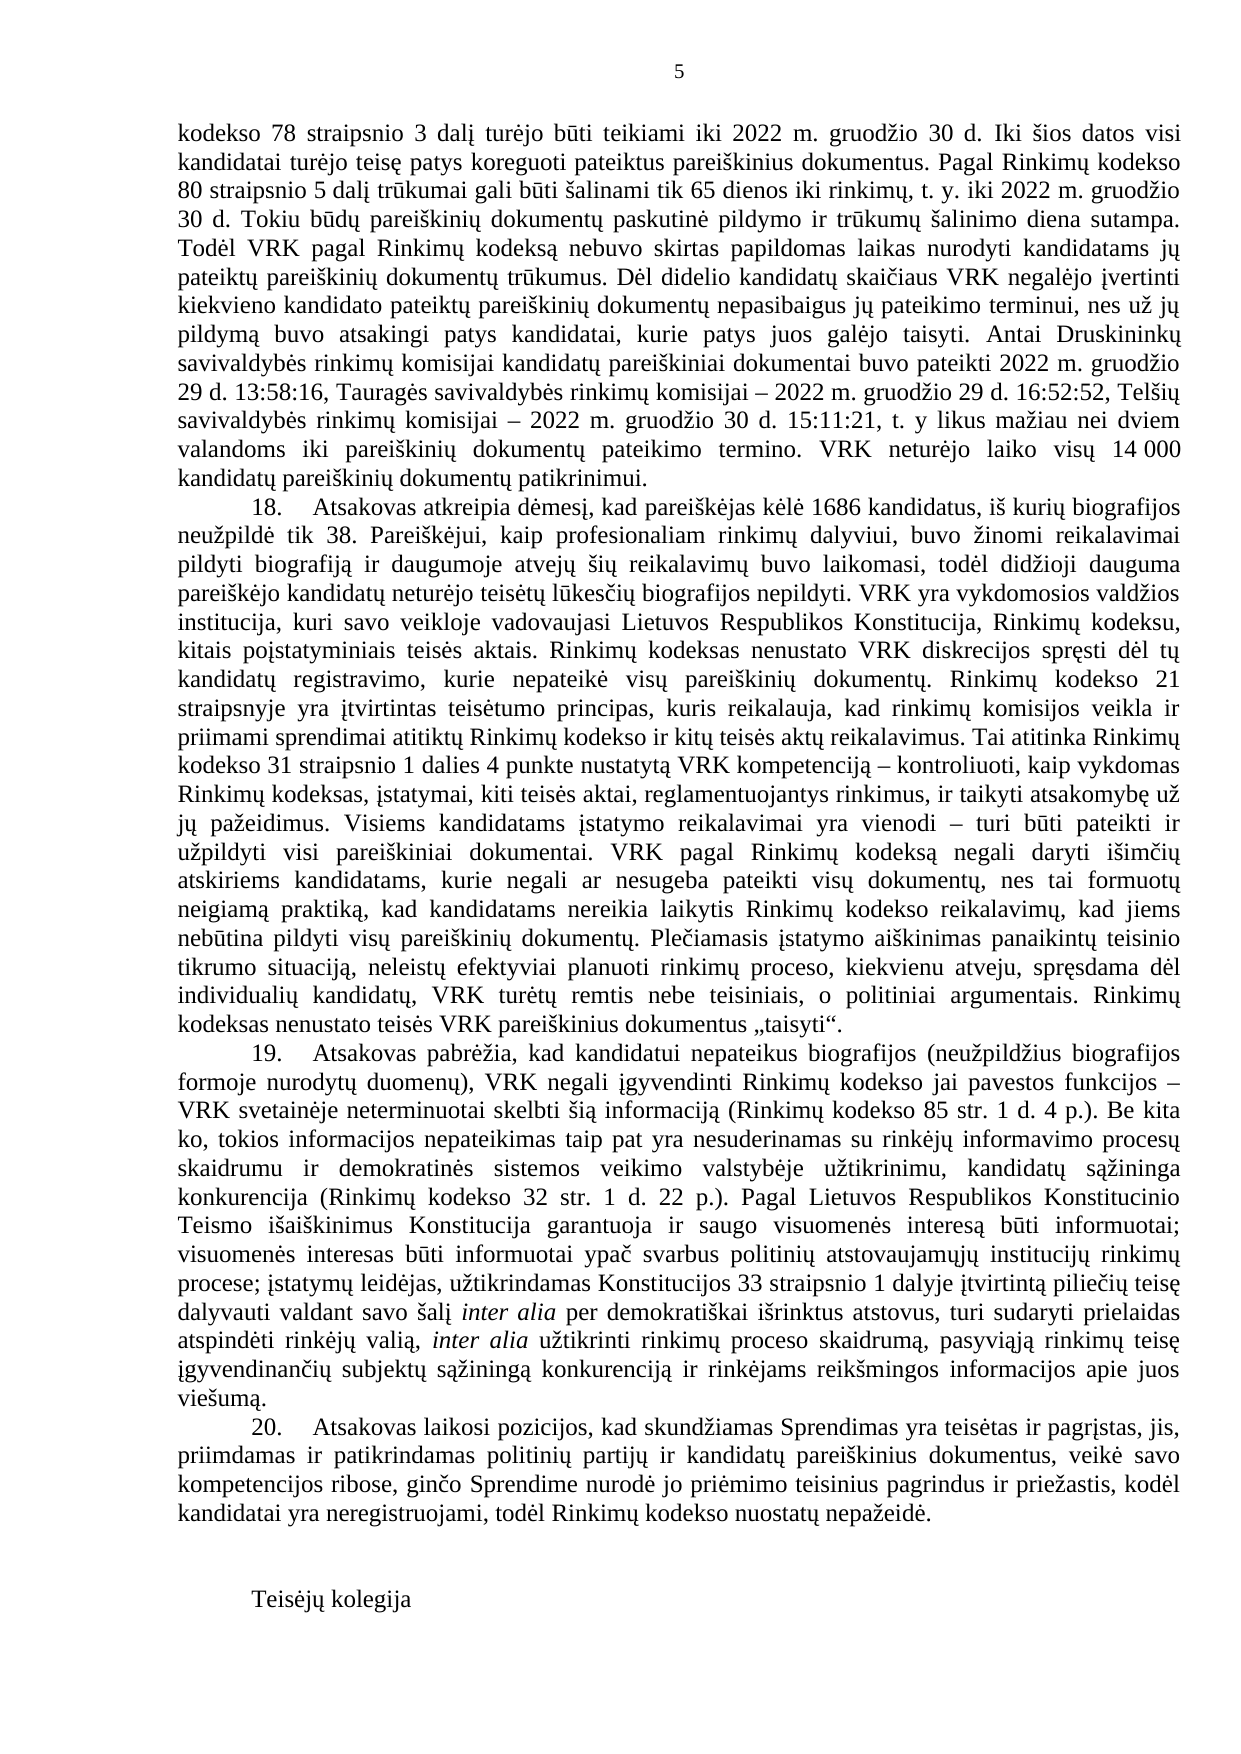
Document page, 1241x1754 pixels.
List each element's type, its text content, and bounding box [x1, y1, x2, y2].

text 18. Atsakovas atkreipia dėmesį, kad pareiškėjas kėlė 1686 kandidatus, iš kurių biografijos neužpildė tik 38. Pareiškėjui, kaip profesionaliam rinkimų dalyviui, buvo žinomi reikalavimai pildyti biografiją ir daugumoje atvejų šių reikalavimų buvo laikomasi, todėl didžioji dauguma pareiškėjo kandidatų neturėjo teisėtų lūkesčių biografijos nepildyti. VRK yra vykdomosios valdžios institucija, kuri savo veikloje vadovaujasi Lietuvos Respublikos Konstitucija, Rinkimų kodeksu, kitais poįstatyminiais teisės aktais. Rinkimų kodeksas nenustato VRK diskrecijos spręsti dėl tų kandidatų registravimo, kurie nepateikė visų pareiškinių dokumentų. Rinkimų kodekso 21 straipsnyje yra įtvirtintas teisėtumo principas, kuris reikalauja, kad rinkimų komisijos veikla ir priimami sprendimai atitiktų Rinkimų kodekso ir kitų teisės aktų reikalavimus. Tai atitinka Rinkimų kodekso 31 straipsnio 1 dalies 4 punkte nustatytą VRK kompetenciją – kontroliuoti, kaip vykdomas Rinkimų kodeksas, įstatymai, kiti teisės aktai, reglamentuojantys rinkimus, ir taikyti atsakomybę už jų pažeidimus. Visiems kandidatams įstatymo reikalavimai yra vienodi – turi būti pateikti ir užpildyti visi pareiškiniai dokumentai. VRK pagal Rinkimų kodeksą negali daryti išimčių atskiriems kandidatams, kurie negali ar nesugeba pateikti visų dokumentų, nes tai formuotų neigiamą praktiką, kad kandidatams nereikia laikytis Rinkimų kodekso reikalavimų, kad jiems nebūtina pildyti visų pareiškinių dokumentų. Plečiamasis įstatymo aiškinimas panaikintų teisinio tikrumo situaciją, neleistų efektyviai planuoti rinkimų proceso, kiekvienu atveju, spręsdama dėl individualių kandidatų, VRK turėtų remtis nebe teisiniais, o politiniai argumentais. Rinkimų kodeksas nenustato teisės VRK pareiškinius dokumentus „taisyti“. [177, 492, 1181, 1038]
text 20. Atsakovas laikosi pozicijos, kad skundžiamas Sprendimas yra teisėtas ir pagrįstas, jis, priimdamas ir patikrindamas politinių partijų ir kandidatų pareiškinius dokumentus, veikė savo kompetencijos ribose, ginčo Sprendime nurodė jo priėmimo teisinius pagrindus ir priežastis, kodėl kandidatai yra neregistruojami, todėl Rinkimų kodekso nuostatų nepažeidė. [177, 1412, 1181, 1527]
text 19. Atsakovas pabrėžia, kad kandidatui nepateikus biografijos (neužpildžius biografijos formoje nurodytų duomenų), VRK negali įgyvendinti Rinkimų kodekso jai pavestos funkcijos – VRK svetainėje neterminuotai skelbti šią informaciją (Rinkimų kodekso 85 str. 1 d. 4 p.). Be kita ko, tokios informacijos nepateikimas taip pat yra nesuderinamas su rinkėjų informavimo procesų skaidrumu ir demokratinės sistemos veikimo valstybėje užtikrinimu, kandidatų sąžininga konkurencija (Rinkimų kodekso 32 str. 1 d. 22 p.). Pagal Lietuvos Respublikos Konstitucinio Teismo išaiškinimus Konstitucija garantuoja ir saugo visuomenės interesą būti informuotai; visuomenės interesas būti informuotai ypač svarbus politinių atstovaujamųjų institucijų rinkimų procese; įstatymų leidėjas, užtikrindamas Konstitucijos 33 straipsnio 1 dalyje įtvirtintą piliečių teisę dalyvauti valdant savo šalį inter alia per demokratiškai išrinktus atstovus, turi sudaryti prielaidas atspindėti rinkėjų valią, inter alia užtikrinti rinkimų proceso skaidrumą, pasyviąją rinkimų teisę įgyvendinančių subjektų sąžiningą konkurenciją ir rinkėjams reikšmingos informacijos apie juos viešumą. [177, 1038, 1181, 1412]
text Teisėjų kolegija [177, 1584, 1181, 1613]
text kodekso 78 straipsnio 3 dalį turėjo būti teikiami iki 2022 m. gruodžio 30 d. Iki šios datos visi kandidatai turėjo teisę patys koreguoti pateiktus pareiškinius dokumentus. Pagal Rinkimų kodekso 80 straipsnio 5 dalį trūkumai gali būti šalinami tik 65 dienos iki rinkimų, t. y. iki 2022 m. gruodžio 30 d. Tokiu būdų pareiškinių dokumentų paskutinė pildymo ir trūkumų šalinimo diena sutampa. Todėl VRK pagal Rinkimų kodeksą nebuvo skirtas papildomas laikas nurodyti kandidatams jų pateiktų pareiškinių dokumentų trūkumus. Dėl didelio kandidatų skaičiaus VRK negalėjo įvertinti kiekvieno kandidato pateiktų pareiškinių dokumentų nepasibaigus jų pateikimo terminui, nes už jų pildymą buvo atsakingi patys kandidatai, kurie patys juos galėjo taisyti. Antai Druskininkų savivaldybės rinkimų komisijai kandidatų pareiškiniai dokumentai buvo pateikti 2022 m. gruodžio 29 d. 13:58:16, Tauragės savivaldybės rinkimų komisijai – 2022 m. gruodžio 29 d. 16:52:52, Telšių savivaldybės rinkimų komisijai – 2022 m. gruodžio 30 d. 15:11:21, t. y likus mažiau nei dviem valandoms iki pareiškinių dokumentų pateikimo termino. VRK neturėjo laiko visų 14 000 kandidatų pareiškinių dokumentų patikrinimui. [177, 118, 1181, 492]
